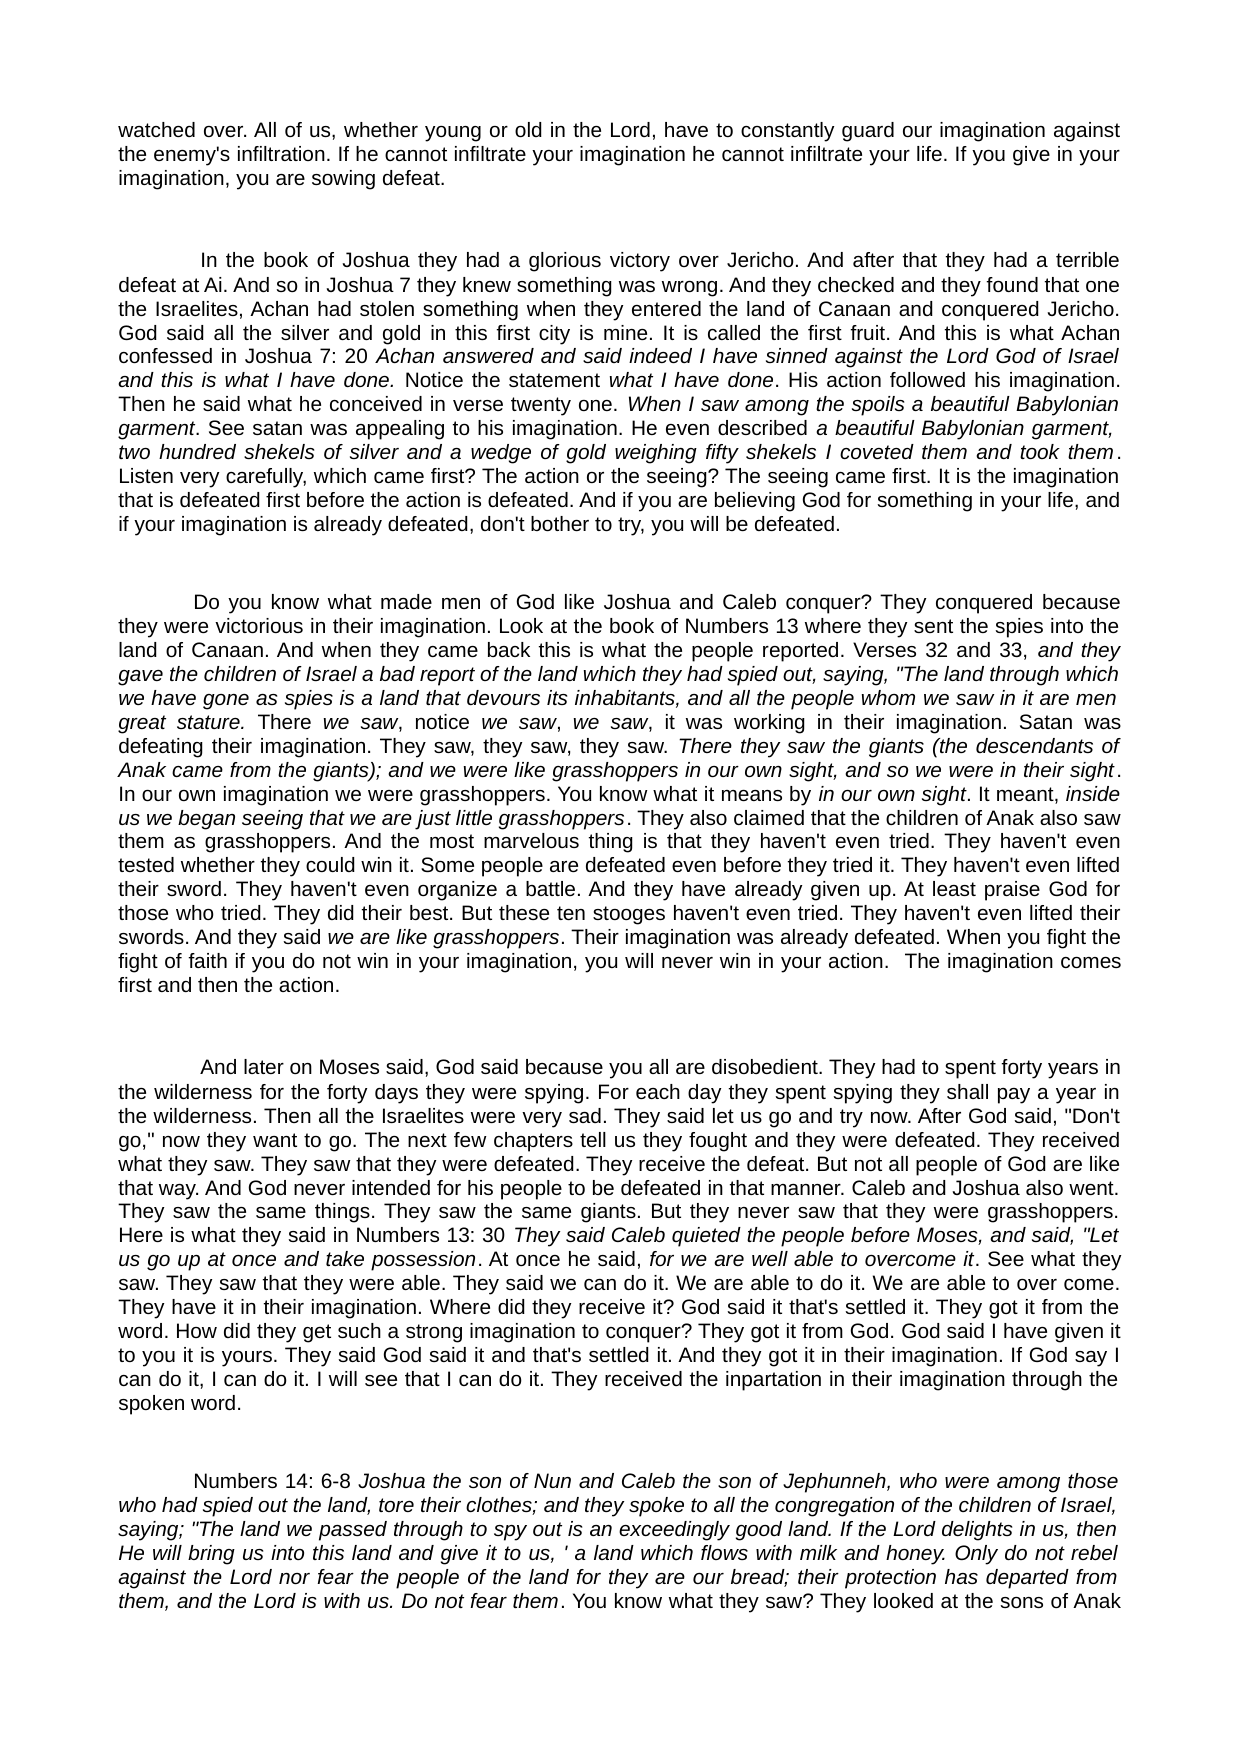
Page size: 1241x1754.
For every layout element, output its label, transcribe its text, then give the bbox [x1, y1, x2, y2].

text And later on Moses said, God said because you all are disobedient. They had to spent forty years in the wilderness for the forty days they were spying. For each day they spent spying they shall pay a year in the wilderness. Then all the Israelites were very sad. They said let us go and try now. After God said, "Don't go," now they want to go. The next few chapters tell us they fought and they were defeated. They received what they saw. They saw that they were defeated. They receive the defeat. But not all people of God are like that way. And God never intended for his people to be defeated in that manner. Caleb and Joshua also went. They saw the same things. They saw the same giants. But they never saw that they were grasshoppers. Here is what they said in Numbers 13: 30 They said Caleb quieted the people before Moses, and said, "Let us go up at once and take possession. At once he said, for we are well able to overcome it. See what they saw. They saw that they were able. They said we can do it. We are able to do it. We are able to over come. They have it in their imagination. Where did they receive it? God said it that's settled it. They got it from the word. How did they get such a strong imagination to conquer? They got it from God. God said I have given it to you it is yours. They said God said it and that's settled it. And they got it in their imagination. If God say I can do it, I can do it. I will see that I can do it. They received the inpartation in their imagination through the spoken word. [118, 1051, 1122, 1415]
text watched over. All of us, whether young or old in the Lord, have to constantly guard our imagination against the enemy's infiltration. If he cannot infiltrate your imagination he cannot infiltrate your life. If you give in your imagination, you are sowing defeat. [118, 118, 1122, 190]
text Numbers 14: 6-8 Joshua the son of Nun and Caleb the son of Jephunneh, who were among those who had spied out the land, tore their clothes; and they spoke to all the congregation of the children of Israel, saying; "The land we passed through to spy out is an exceedingly good land. If the Lord delights in us, then He will bring us into this land and give it to us, ' a land which flows with milk and honey. Only do not rebel against the Lord nor fear the people of the land for they are our bread; their protection has departed from them, and the Lord is with us. Do not fear them. You know what they saw? They looked at the sons of Anak [118, 1469, 1122, 1612]
text Do you know what made men of God like Joshua and Caleb conquer? They conquered because they were victorious in their imagination. Look at the book of Numbers 13 where they sent the spies into the land of Canaan. And when they came back this is what the people reported. Verses 32 and 33, and they gave the children of Israel a bad report of the land which they had spied out, saying, "The land through which we have gone as spies is a land that devours its inhabitants, and all the people whom we saw in it are men great stature. There we saw, notice we saw, we saw, it was working in their imagination. Satan was defeating their imagination. They saw, they saw, they saw. There they saw the giants (the descendants of Anak came from the giants); and we were like grasshoppers in our own sight, and so we were in their sight. In our own imagination we were grasshoppers. You know what it means by in our own sight. It meant, inside us we began seeing that we are just little grasshoppers. They also claimed that the children of Anak also saw them as grasshoppers. And the most marvelous thing is that they haven't even tried. They haven't even tested whether they could win it. Some people are defeated even before they tried it. They haven't even lifted their sword. They haven't even organize a battle. And they have already given up. At least praise God for those who tried. They did their best. But these ten stooges haven't even tried. They haven't even lifted their swords. And they said we are like grasshoppers. Their imagination was already defeated. When you fight the fight of faith if you do not win in your imagination, you will never win in your action. The imagination comes first and then the action. [118, 590, 1122, 997]
text In the book of Joshua they had a glorious victory over Jericho. And after that they had a terrible defeat at Ai. And so in Joshua 7 they knew something was wrong. And they checked and they found that one the Israelites, Achan had stolen something when they entered the land of Canaan and conquered Jericho. God said all the silver and gold in this first city is mine. It is called the first fruit. And this is what Achan confessed in Joshua 7: 20 Achan answered and said indeed I have sinned against the Lord God of Israel and this is what I have done. Notice the statement what I have done. His action followed his imagination. Then he said what he conceived in verse twenty one. When I saw among the spoils a beautiful Babylonian garment. See satan was appealing to his imagination. He even described a beautiful Babylonian garment, two hundred shekels of silver and a wedge of gold weighing fifty shekels I coveted them and took them. Listen very carefully, which came first? The action or the seeing? The seeing came first. It is the imagination that is defeated first before the action is defeated. And if you are believing God for something in your life, and if your imagination is already defeated, don't bother to try, you will be defeated. [118, 244, 1122, 536]
